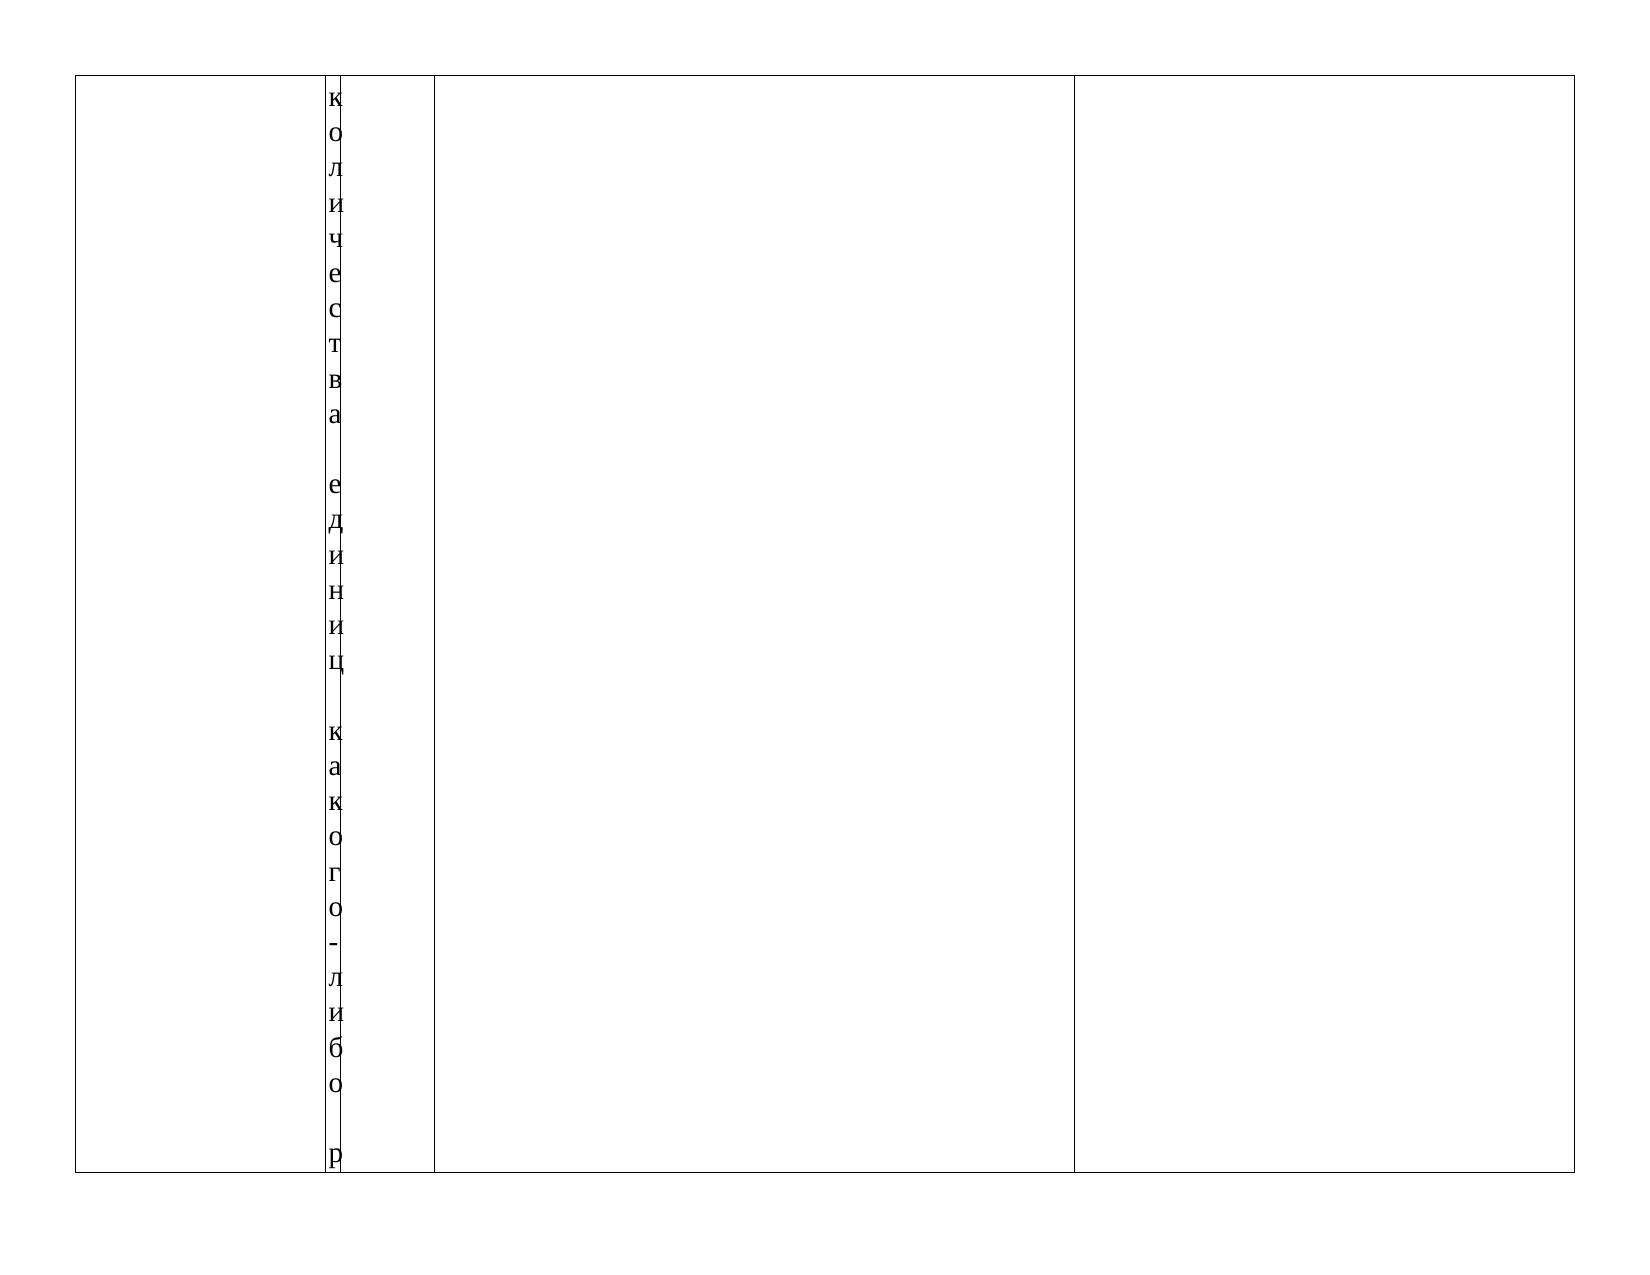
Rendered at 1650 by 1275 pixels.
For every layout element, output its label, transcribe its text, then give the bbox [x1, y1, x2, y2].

table_header Нахождение общего количества единиц какого-либо разряда в данном числе (комплексное применение знаний и способов действий). С. 29 [326, 76, 340, 1172]
table_header [435, 76, 1074, 1172]
table_header [1075, 76, 1574, 1172]
table_header 1 [341, 76, 434, 1172]
table_header [76, 76, 325, 1172]
